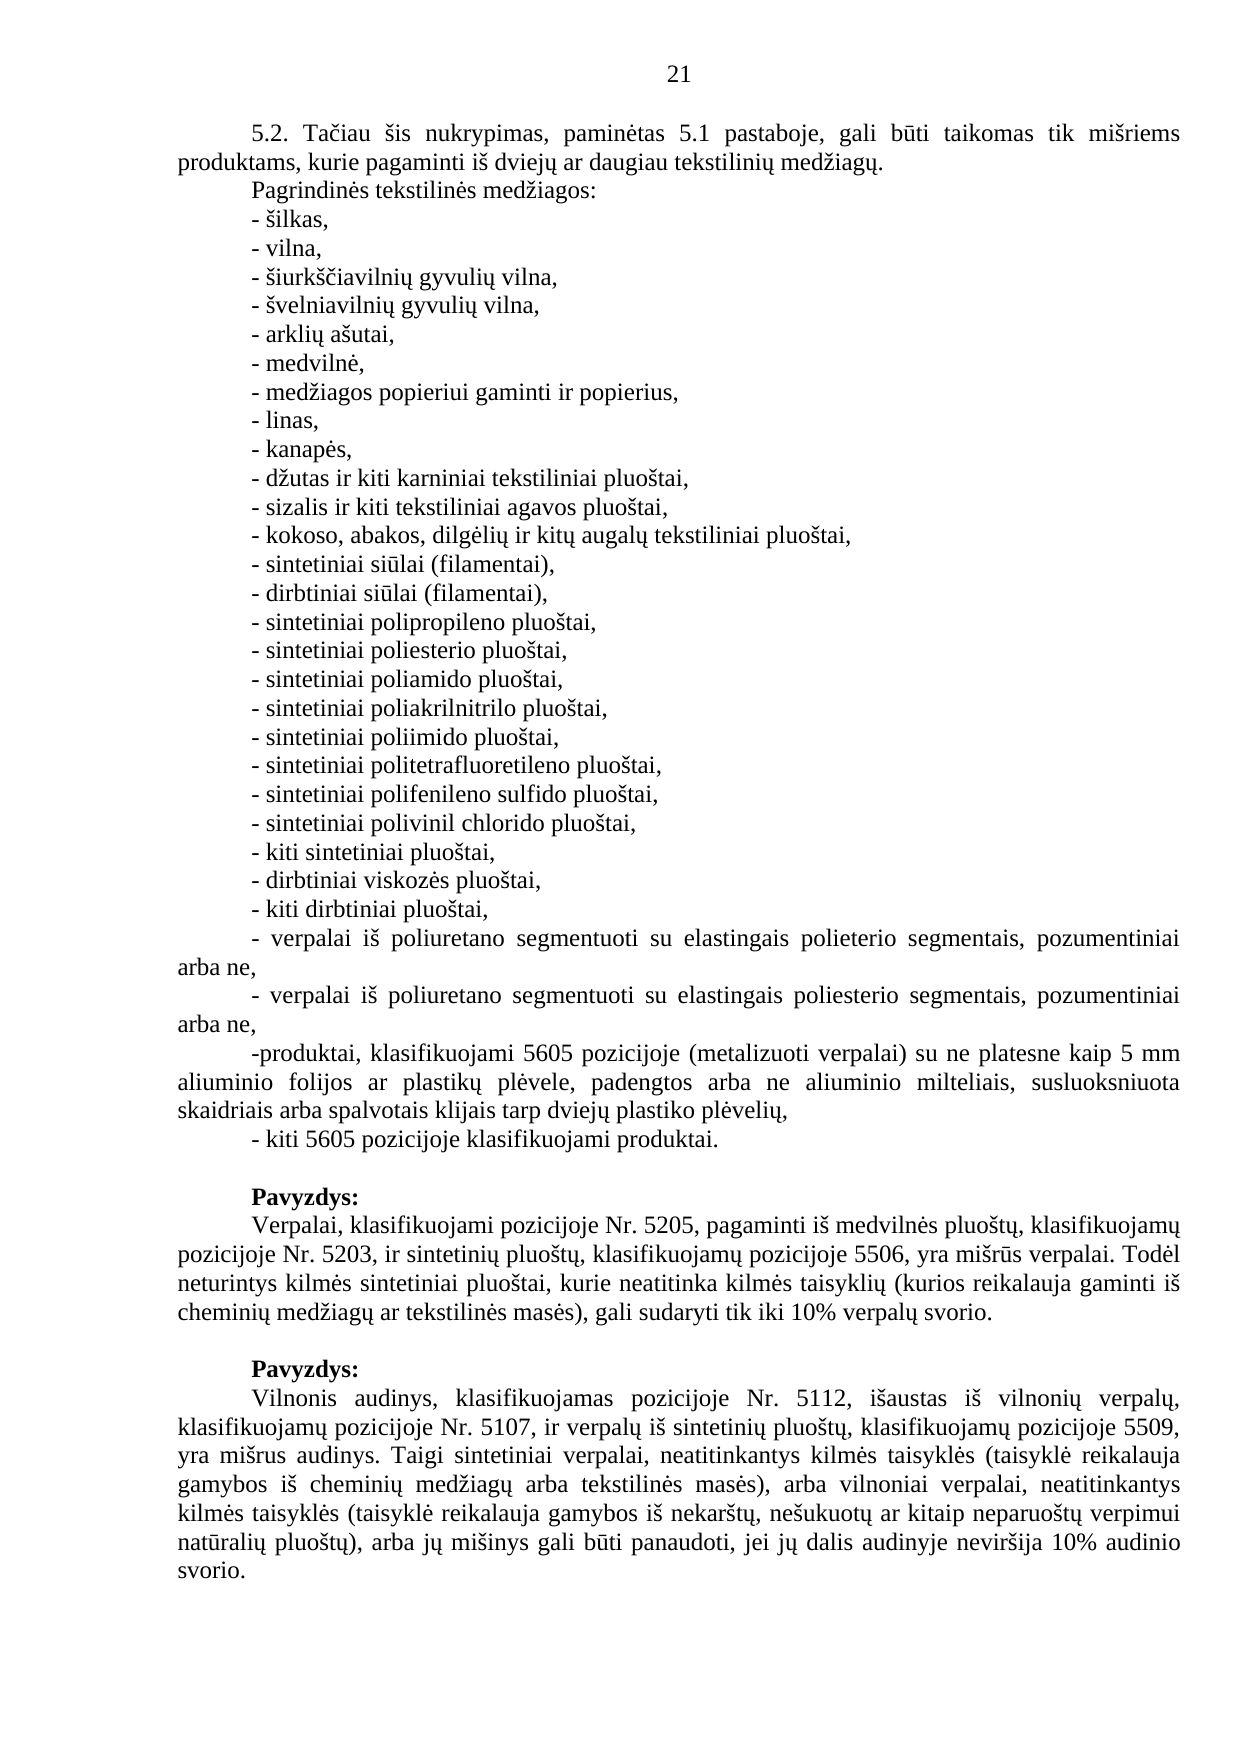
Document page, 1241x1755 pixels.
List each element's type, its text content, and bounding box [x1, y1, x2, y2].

text - kiti sintetiniai pluoštai, [177, 837, 1181, 866]
text Pavyzdys: [177, 1182, 1181, 1211]
text - kokoso, abakos, dilgėlių ir kitų augalų tekstiliniai pluoštai, [177, 521, 1181, 549]
text - šilkas, [177, 204, 1181, 233]
text - sintetiniai siūlai (filamentai), [177, 549, 1181, 578]
text - sintetiniai poliakrilnitrilo pluoštai, [177, 693, 1181, 722]
text - kiti dirbtiniai pluoštai, [177, 894, 1181, 923]
text - arklių ašutai, [177, 319, 1181, 348]
text - sintetiniai poliesterio pluoštai, [177, 636, 1181, 664]
text - kanapės, [177, 434, 1181, 463]
text - švelniavilnių gyvulių vilna, [177, 291, 1181, 319]
text 5.2. Tačiau šis nukrypimas, paminėtas 5.1 pastaboje, gali būti taikomas tik mišriems produktams, kurie pagaminti iš dviejų ar daugiau tekstilinių medžiagų. [177, 118, 1181, 176]
text - sintetiniai polifenileno sulfido pluoštai, [177, 779, 1181, 808]
text - verpalai iš poliuretano segmentuoti su elastingais polieterio segmentais, pozumentiniai arba ne, [177, 923, 1181, 981]
text - medvilnė, [177, 348, 1181, 377]
text - šiurkščiavilnių gyvulių vilna, [177, 262, 1181, 291]
text - vilna, [177, 233, 1181, 262]
text Pagrindinės tekstilinės medžiagos: [177, 176, 1181, 204]
text - sintetiniai poliimido pluoštai, [177, 722, 1181, 751]
text - kiti 5605 pozicijoje klasifikuojami produktai. [177, 1124, 1181, 1153]
text Pavyzdys: [177, 1354, 1181, 1383]
text Vilnonis audinys, klasifikuojamas pozicijoje Nr. 5112, išaustas iš vilnonių verpalų, klasifikuojamų pozicijoje Nr. 5107, ir verpalų iš sintetinių pluoštų, klasifikuojamų pozicijoje 5509, yra mišrus audinys. Taigi sintetiniai verpalai, neatitinkantys kilmės taisyklės (taisyklė reikalauja gamybos iš cheminių medžiagų arba tekstilinės masės), arba vilnoniai verpalai, neatitinkantys kilmės taisyklės (taisyklė reikalauja gamybos iš nekarštų, nešukuotų ar kitaip neparuoštų verpimui natūralių pluoštų), arba jų mišinys gali būti panaudoti, jei jų dalis audinyje neviršija 10% audinio svorio. [177, 1383, 1181, 1584]
text Verpalai, klasifikuojami pozicijoje Nr. 5205, pagaminti iš medvilnės pluoštų, klasifikuojamų pozicijoje Nr. 5203, ir sintetinių pluoštų, klasifikuojamų pozicijoje 5506, yra mišrūs verpalai. Todėl neturintys kilmės sintetiniai pluoštai, kurie neatitinka kilmės taisyklių (kurios reikalauja gaminti iš cheminių medžiagų ar tekstilinės masės), gali sudaryti tik iki 10% verpalų svorio. [177, 1211, 1181, 1326]
text - dirbtiniai siūlai (filamentai), [177, 578, 1181, 607]
text - sintetiniai politetrafluoretileno pluoštai, [177, 751, 1181, 779]
text - sintetiniai polipropileno pluoštai, [177, 607, 1181, 636]
text - sizalis ir kiti tekstiliniai agavos pluoštai, [177, 492, 1181, 521]
text - sintetiniai poliamido pluoštai, [177, 664, 1181, 693]
text - dirbtiniai viskozės pluoštai, [177, 866, 1181, 894]
text - verpalai iš poliuretano segmentuoti su elastingais poliesterio segmentais, pozumentiniai arba ne, [177, 981, 1181, 1038]
text - medžiagos popieriui gaminti ir popierius, [177, 377, 1181, 406]
text - džutas ir kiti karniniai tekstiliniai pluoštai, [177, 463, 1181, 492]
text - linas, [177, 406, 1181, 434]
text - sintetiniai polivinil chlorido pluoštai, [177, 808, 1181, 837]
text -produktai, klasifikuojami 5605 pozicijoje (metalizuoti verpalai) su ne platesne kaip 5 mm aliuminio folijos ar plastikų plėvele, padengtos arba ne aliuminio milteliais, susluoksniuota skaidriais arba spalvotais klijais tarp dviejų plastiko plėvelių, [177, 1038, 1181, 1124]
